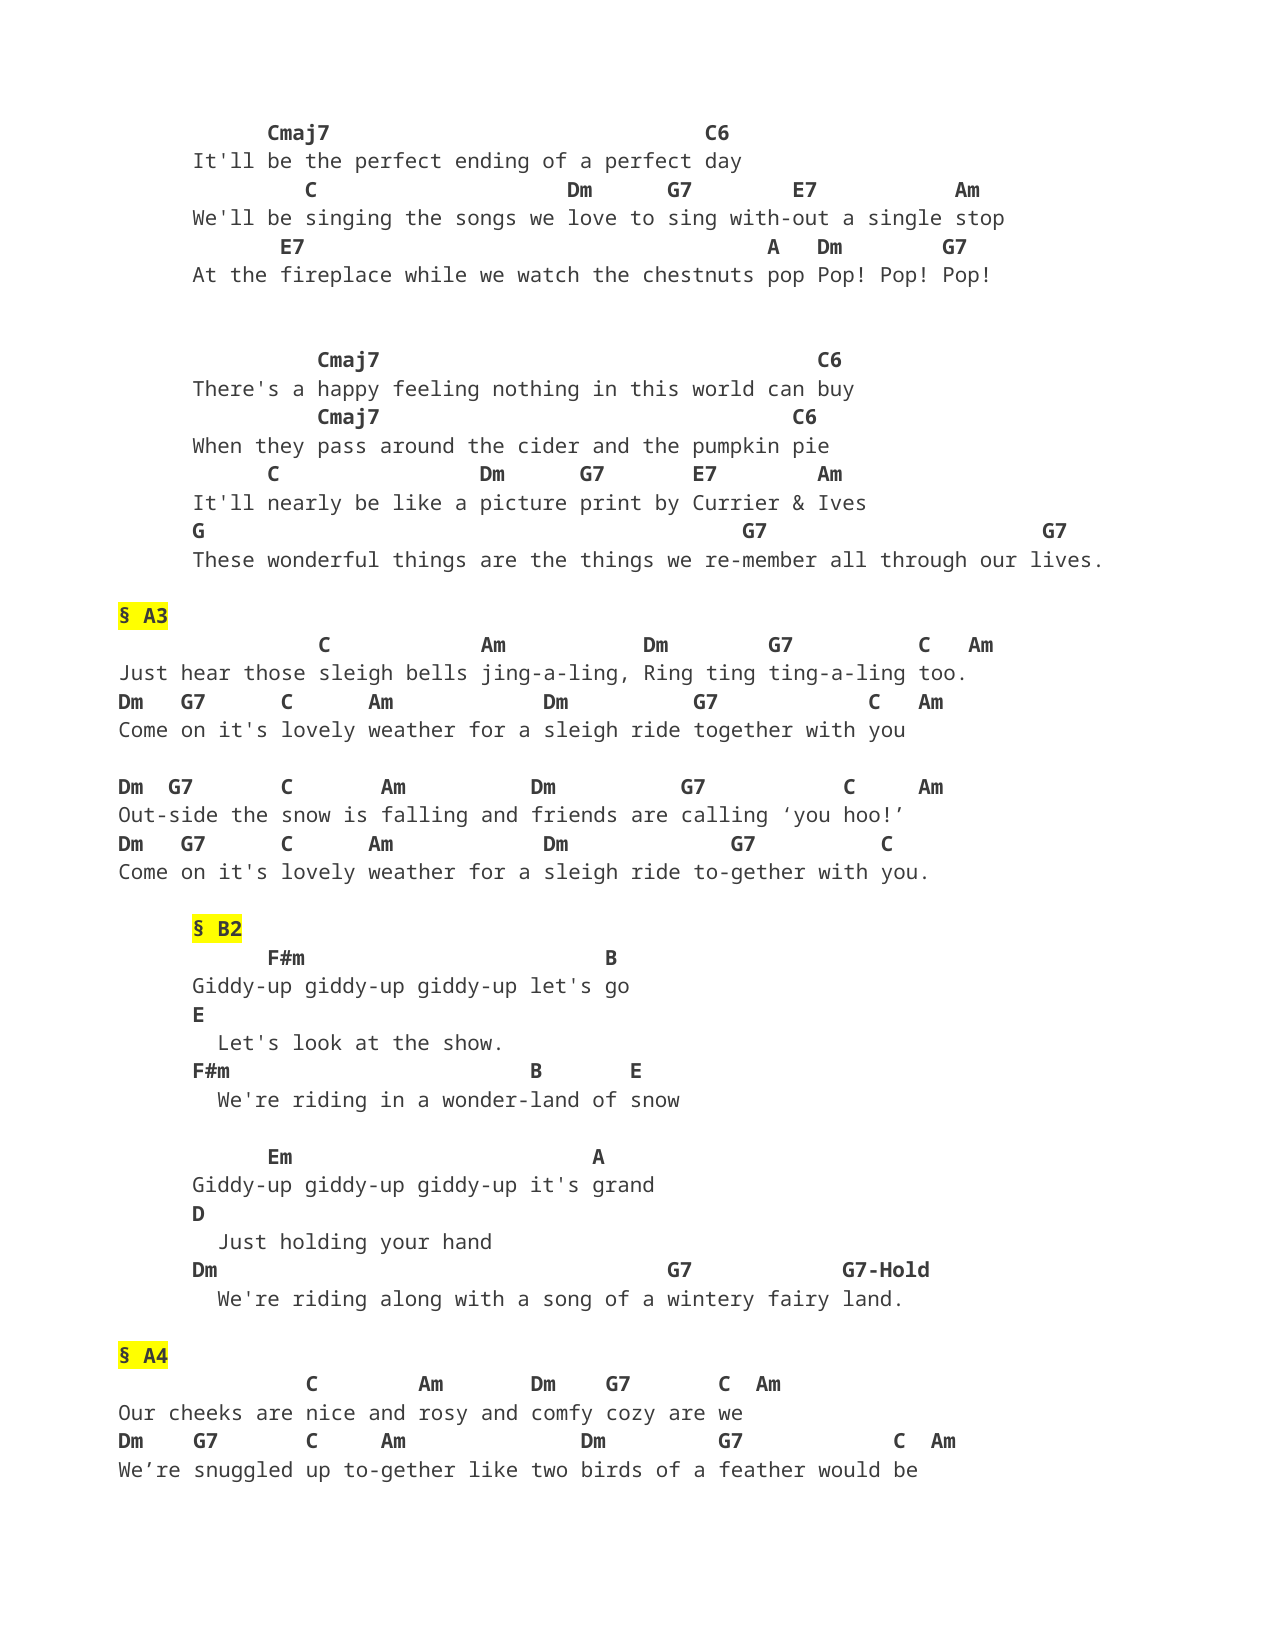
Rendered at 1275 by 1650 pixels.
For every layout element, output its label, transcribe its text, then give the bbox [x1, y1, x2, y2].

text D [192, 1199, 1157, 1227]
text Come on it's lovely weather for a sleigh ride to-gether with you. [118, 857, 1157, 886]
text It'll nearly be like a picture print by Currier & Ives [192, 488, 1157, 516]
text Cmaj7 C6 [192, 118, 1157, 147]
text § B2 [192, 914, 1157, 943]
text There's a happy feeling nothing in this world can buy [192, 374, 1157, 402]
text F#m B E [192, 1057, 1157, 1085]
text Dm G7 G7-Hold [192, 1256, 1157, 1284]
text Dm G7 C Am Dm G7 C Am [118, 1426, 1157, 1455]
text Just hear those sleigh bells jing-a-ling, Ring ting ting-a-ling too. [118, 658, 1157, 687]
text C Dm G7 E7 Am [192, 459, 1157, 488]
text These wonderful things are the things we re-member all through our lives. [192, 545, 1157, 573]
text E [192, 1000, 1157, 1028]
text We’re snuggled up to-gether like two birds of a feather would be [118, 1455, 1157, 1483]
text Let's look at the show. [192, 1028, 1157, 1057]
text We'll be singing the songs we love to sing with-out a single stop [192, 203, 1157, 232]
text Giddy-up giddy-up giddy-up it's grand [192, 1170, 1157, 1199]
text It'll be the perfect ending of a perfect day [192, 147, 1157, 175]
text Giddy-up giddy-up giddy-up let's go [192, 971, 1157, 1000]
text C Am Dm G7 C Am [118, 630, 1157, 658]
text Dm G7 C Am Dm G7 C [118, 829, 1157, 857]
text C Dm G7 E7 Am [192, 175, 1157, 203]
text Come on it's lovely weather for a sleigh ride together with you [118, 715, 1157, 744]
text Cmaj7 C6 [192, 346, 1157, 374]
text Our cheeks are nice and rosy and comfy cozy are we [118, 1398, 1157, 1426]
text E7 A Dm G7 [192, 232, 1157, 260]
text Dm G7 C Am Dm G7 C Am [118, 687, 1157, 715]
text At the fireplace while we watch the chestnuts pop Pop! Pop! Pop! [192, 260, 1157, 289]
text § A3 [118, 602, 1157, 630]
text § A4 [118, 1341, 1157, 1369]
text We're riding in a wonder-land of snow [192, 1085, 1157, 1113]
text Out-side the snow is falling and friends are calling ‘you hoo!’ [118, 801, 1157, 829]
text Just holding your hand [192, 1227, 1157, 1256]
text Dm G7 C Am Dm G7 C Am [118, 772, 1157, 801]
text F#m B [192, 943, 1157, 971]
text Em A [192, 1142, 1157, 1170]
text Cmaj7 C6 [192, 402, 1157, 431]
text G G7 G7 [192, 516, 1157, 545]
text We're riding along with a song of a wintery fairy land. [192, 1284, 1157, 1312]
text C Am Dm G7 C Am [118, 1369, 1157, 1398]
text When they pass around the cider and the pumpkin pie [192, 431, 1157, 459]
